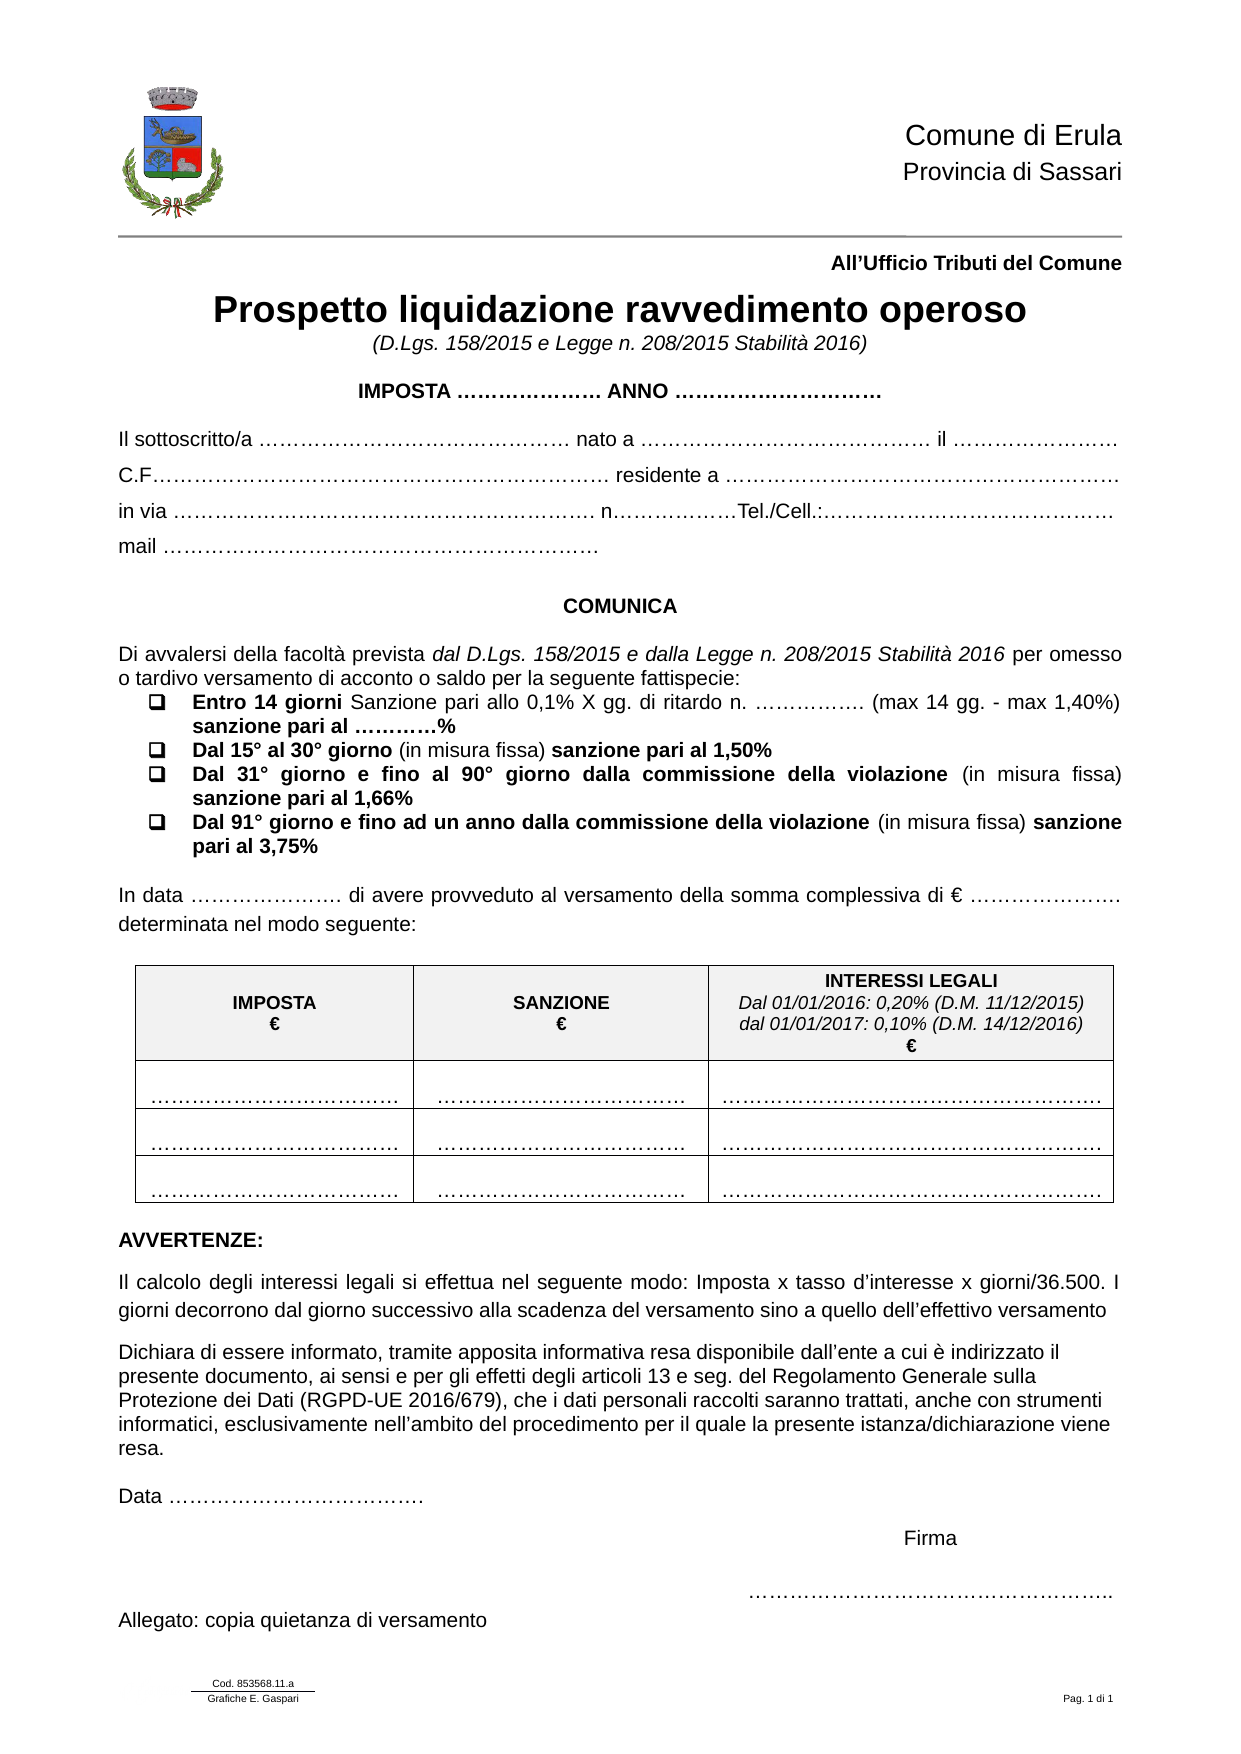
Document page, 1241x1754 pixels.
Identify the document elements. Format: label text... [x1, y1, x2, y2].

text All’Ufficio Tributi del Comune [366, 251, 1122, 275]
table_cell ……………………………… [136, 1156, 413, 1202]
list Dal 31° giorno e fino al 90° giorno dalla commissione della violazione (in misura fissa) sanzione pari al 1,66% [148, 762, 1122, 810]
table_cell ……………………………… [414, 1061, 708, 1108]
table_cell ……………………………… [136, 1109, 413, 1155]
list Dal 91° giorno e fino ad un anno dalla commissione della violazione (in misura fissa) sanzione pari al 3,75% [148, 810, 1122, 858]
picture [122, 87, 224, 219]
list Entro 14 giorni Sanzione pari allo 0,1% X gg. di ritardo n. ……………. (max 14 gg. - max 1,40%) sanzione pari al …………% [148, 690, 1122, 738]
text Il sottoscritto/a ……………………………………… nato a …………………………………… il …………………… [118, 427, 1122, 451]
table_cell ……………………………… [414, 1156, 708, 1202]
text Data ………………………………. [118, 1484, 1122, 1508]
text (D.Lgs. 158/2015 e Legge n. 208/2015 Stabilità 2016) [118, 331, 1122, 355]
table_cell ………………………………………………. [709, 1156, 1113, 1202]
text AVVERTENZE: [118, 1228, 1122, 1252]
text COMUNICA [118, 594, 1122, 618]
text C.F………………………………………………………… residente a ………………………………………………… [118, 462, 1122, 486]
text Allegato: copia quietanza di versamento [118, 1608, 1122, 1632]
text …………………………………………….. [738, 1579, 1122, 1603]
table_cell ………………………………………………. [709, 1061, 1113, 1108]
table_header SANZIONE € [414, 966, 708, 1060]
table_cell ……………………………… [414, 1109, 708, 1155]
table_header INTERESSI LEGALI Dal 01/01/2016: 0,20% (D.M. 11/12/2015) dal 01/01/2017: 0,10% (D.M. 14/12/2016) € [709, 966, 1113, 1060]
text Provincia di Sassari [224, 157, 1122, 185]
table_cell ……………………………… [136, 1061, 413, 1108]
text Di avvalersi della facoltà prevista dal D.Lgs. 158/2015 e dalla Legge n. 208/2015 Stabilità 2016 per omesso o tardivo versamento di acconto o saldo per la seguente fattispecie: [118, 642, 1122, 690]
text in via ……………………………………………………. n………………Tel./Cell.:…………………………………… [118, 498, 1122, 522]
text mail ……………………………………………………… [118, 534, 1122, 558]
text In data …………………. di avere provveduto al versamento della somma complessiva di € …………………. determinata nel modo seguente: [118, 883, 1122, 936]
table_cell ………………………………………………. [709, 1109, 1113, 1155]
text IMPOSTA ………………… ANNO ………………………… [118, 379, 1122, 403]
text Firma [738, 1526, 1122, 1549]
text Dichiara di essere informato, tramite apposita informativa resa disponibile dall’ente a cui è indirizzato il presente documento, ai sensi e per gli effetti degli articoli 13 e seg. del Regolamento Generale sulla Protezione dei Dati (RGPD-UE 2016/679), che i dati personali raccolti saranno trattati, anche con strumenti informatici, esclusivamente nell’ambito del procedimento per il quale la presente istanza/dichiarazione viene resa. [118, 1339, 1122, 1459]
table_header IMPOSTA € [136, 966, 413, 1060]
text Il calcolo degli interessi legali si effettua nel seguente modo: Imposta x tasso d’interesse x giorni/36.500. I giorni decorrono dal giorno successivo alla scadenza del versamento sino a quello dell’effettivo versamento [118, 1269, 1122, 1322]
list Dal 15° al 30° giorno (in misura fissa) sanzione pari al 1,50% [148, 738, 1122, 762]
text Prospetto liquidazione ravvedimento operoso [118, 288, 1122, 331]
text Comune di Erula [224, 118, 1122, 152]
